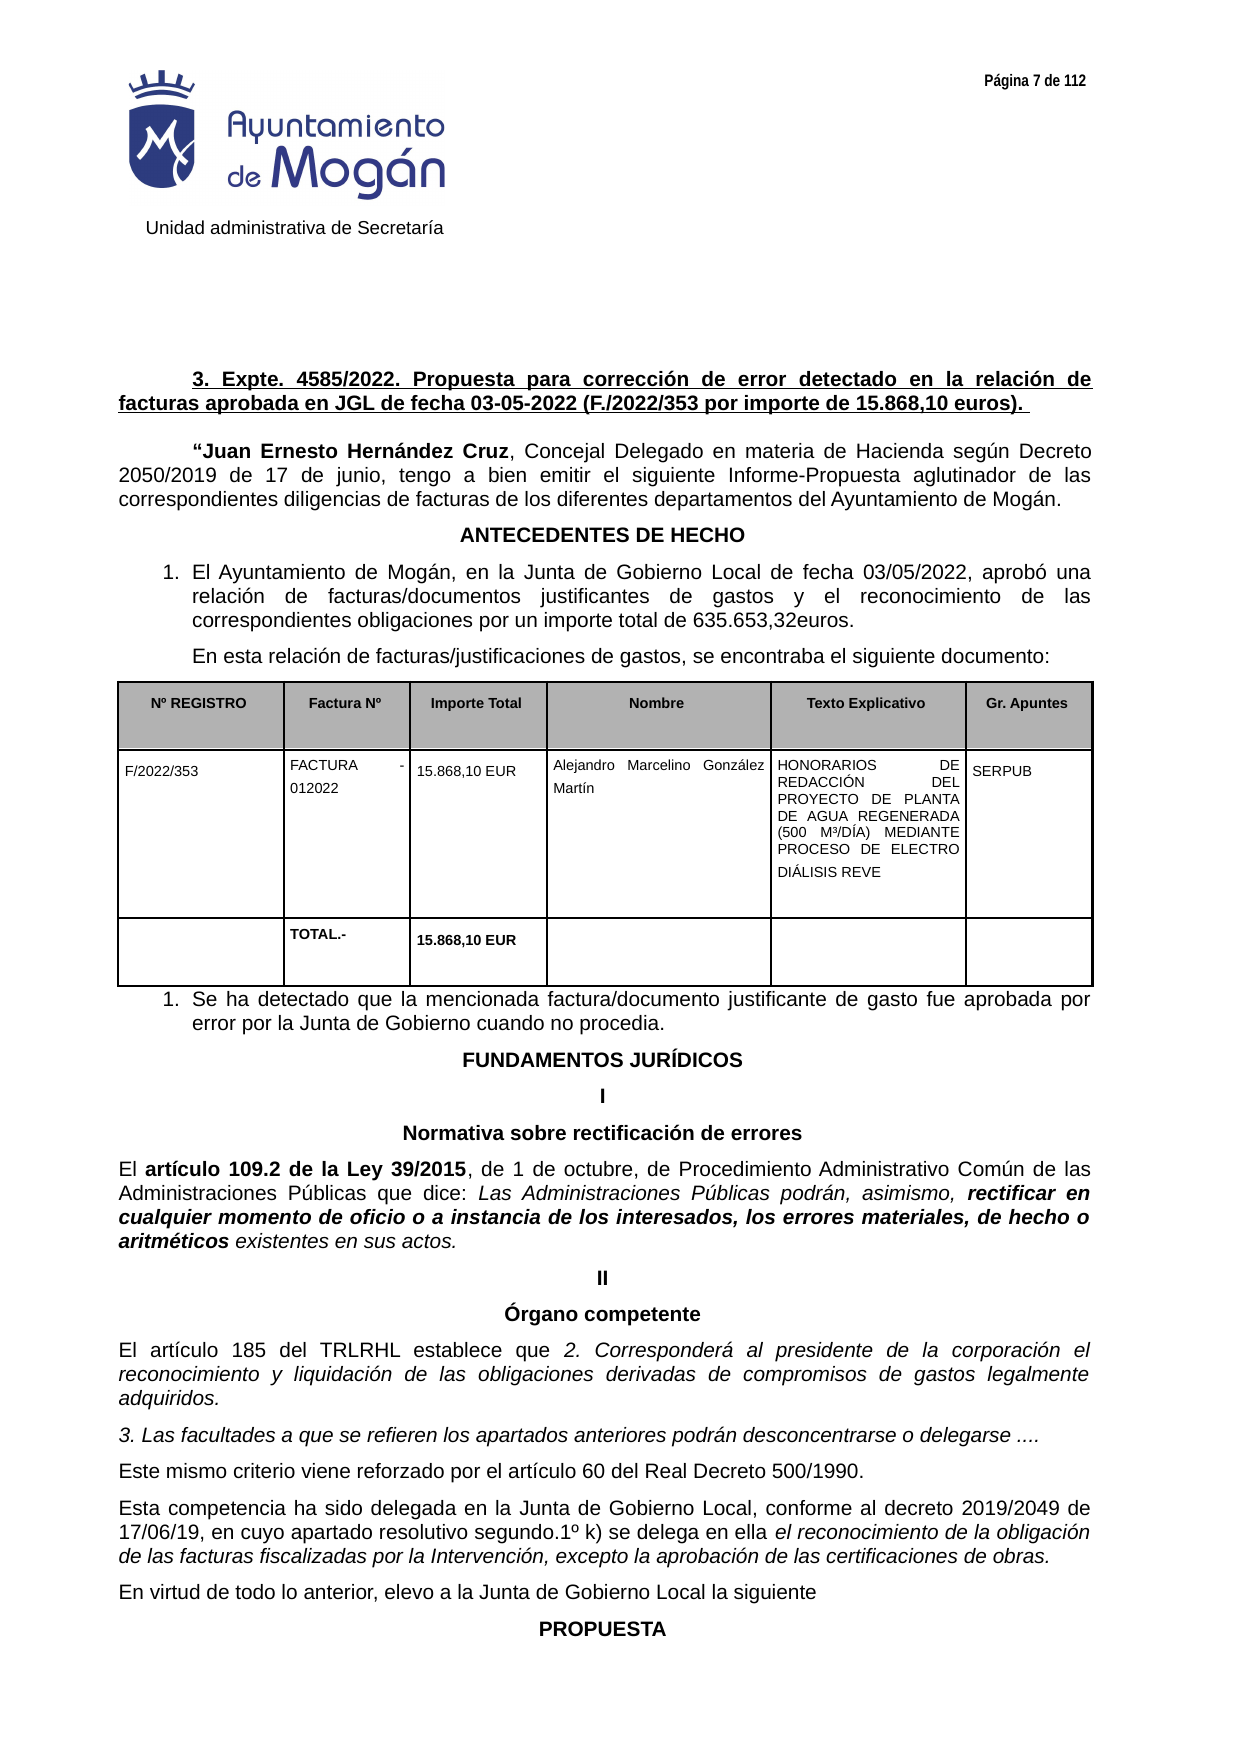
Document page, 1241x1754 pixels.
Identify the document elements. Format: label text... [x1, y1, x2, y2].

table_cell Alejandro Marcelino González Martín [548, 751, 770, 917]
list En esta relación de facturas/justificaciones de gastos, se encontraba el siguiente documento: [162, 644, 1092, 668]
table_cell FACTURA -012022 [285, 751, 409, 917]
text Normativa sobre rectificación de errores [118, 1121, 1092, 1144]
table_header Texto Explicativo [772, 683, 965, 748]
text 3. Las facultades a que se refieren los apartados anteriores podrán desconcentrarse o delegarse .... [118, 1423, 1092, 1447]
table_cell [772, 919, 965, 985]
table_cell [548, 919, 770, 985]
table_header Factura Nº [285, 683, 409, 748]
text Esta competencia ha sido delegada en la Junta de Gobierno Local, conforme al decreto 2019/2049 de 17/06/19, en cuyo apartado resolutivo segundo.1º k) se delega en ella el reconocimiento de la obligación de las facturas fiscalizadas por la Intervención, excepto la aprobación de las certificaciones de obras. [118, 1496, 1092, 1567]
list El Ayuntamiento de Mogán, en la Junta de Gobierno Local de fecha 03/05/2022, aprobó una relación de facturas/documentos justificantes de gastos y el reconocimiento de las correspondientes obligaciones por un importe total de 635.653,32euros. [162, 560, 1092, 632]
table_cell 15.868,10 EUR [411, 919, 546, 985]
table_cell F/2022/353 [119, 751, 283, 917]
text 3. Expte. 4585/2022. Propuesta para corrección de error detectado en la relación de facturas aprobada en JGL de fecha 03-05-2022 (F./2022/353 por importe de 15.868,10 euros). [118, 367, 1092, 415]
table_header Gr. Apuntes [967, 683, 1091, 748]
text El artículo 109.2 de la Ley 39/2015, de 1 de octubre, de Procedimiento Administrativo Común de las Administraciones Públicas que dice: Las Administraciones Públicas podrán, asimismo, rectificar en cualquier momento de oficio o a instancia de los interesados, los errores materiales, de hecho o aritméticos existentes en sus actos. [118, 1157, 1092, 1253]
text “Juan Ernesto Hernández Cruz, Concejal Delegado en materia de Hacienda según Decreto 2050/2019 de 17 de junio, tengo a bien emitir el siguiente Informe-Propuesta aglutinador de las correspondientes diligencias de facturas de los diferentes departamentos del Ayuntamiento de Mogán. [118, 439, 1092, 511]
text PROPUESTA [118, 1616, 1092, 1640]
table_cell [967, 919, 1091, 985]
table_header Importe Total [411, 683, 546, 748]
text ANTECEDENTES DE HECHO [118, 523, 1092, 547]
list Se ha detectado que la mencionada factura/documento justificante de gasto fue aprobada por error por la Junta de Gobierno cuando no procedia. [162, 987, 1092, 1035]
table_header Nombre [548, 683, 770, 748]
table_cell 15.868,10 EUR [411, 751, 546, 917]
text I [118, 1084, 1092, 1108]
picture [128, 70, 445, 206]
table_header Nº REGISTRO [119, 683, 283, 748]
table_cell TOTAL.- [285, 919, 409, 985]
text En virtud de todo lo anterior, elevo a la Junta de Gobierno Local la siguiente [118, 1580, 1092, 1604]
table_cell SERPUB [967, 751, 1091, 917]
text Órgano competente [118, 1302, 1092, 1326]
text FUNDAMENTOS JURÍDICOS [118, 1048, 1092, 1072]
text Este mismo criterio viene reforzado por el artículo 60 del Real Decreto 500/1990. [118, 1459, 1092, 1483]
text II [118, 1265, 1092, 1289]
table_cell HONORARIOS DE REDACCIÓN DEL PROYECTO DE PLANTA DE AGUA REGENERADA (500 M³/DÍA) MEDIANTE PROCESO DE ELECTRO DIÁLISIS REVE [772, 751, 965, 917]
table_cell [119, 919, 283, 985]
text El artículo 185 del TRLRHL establece que 2. Corresponderá al presidente de la corporación el reconocimiento y liquidación de las obligaciones derivadas de compromisos de gastos legalmente adquiridos. [118, 1338, 1092, 1410]
